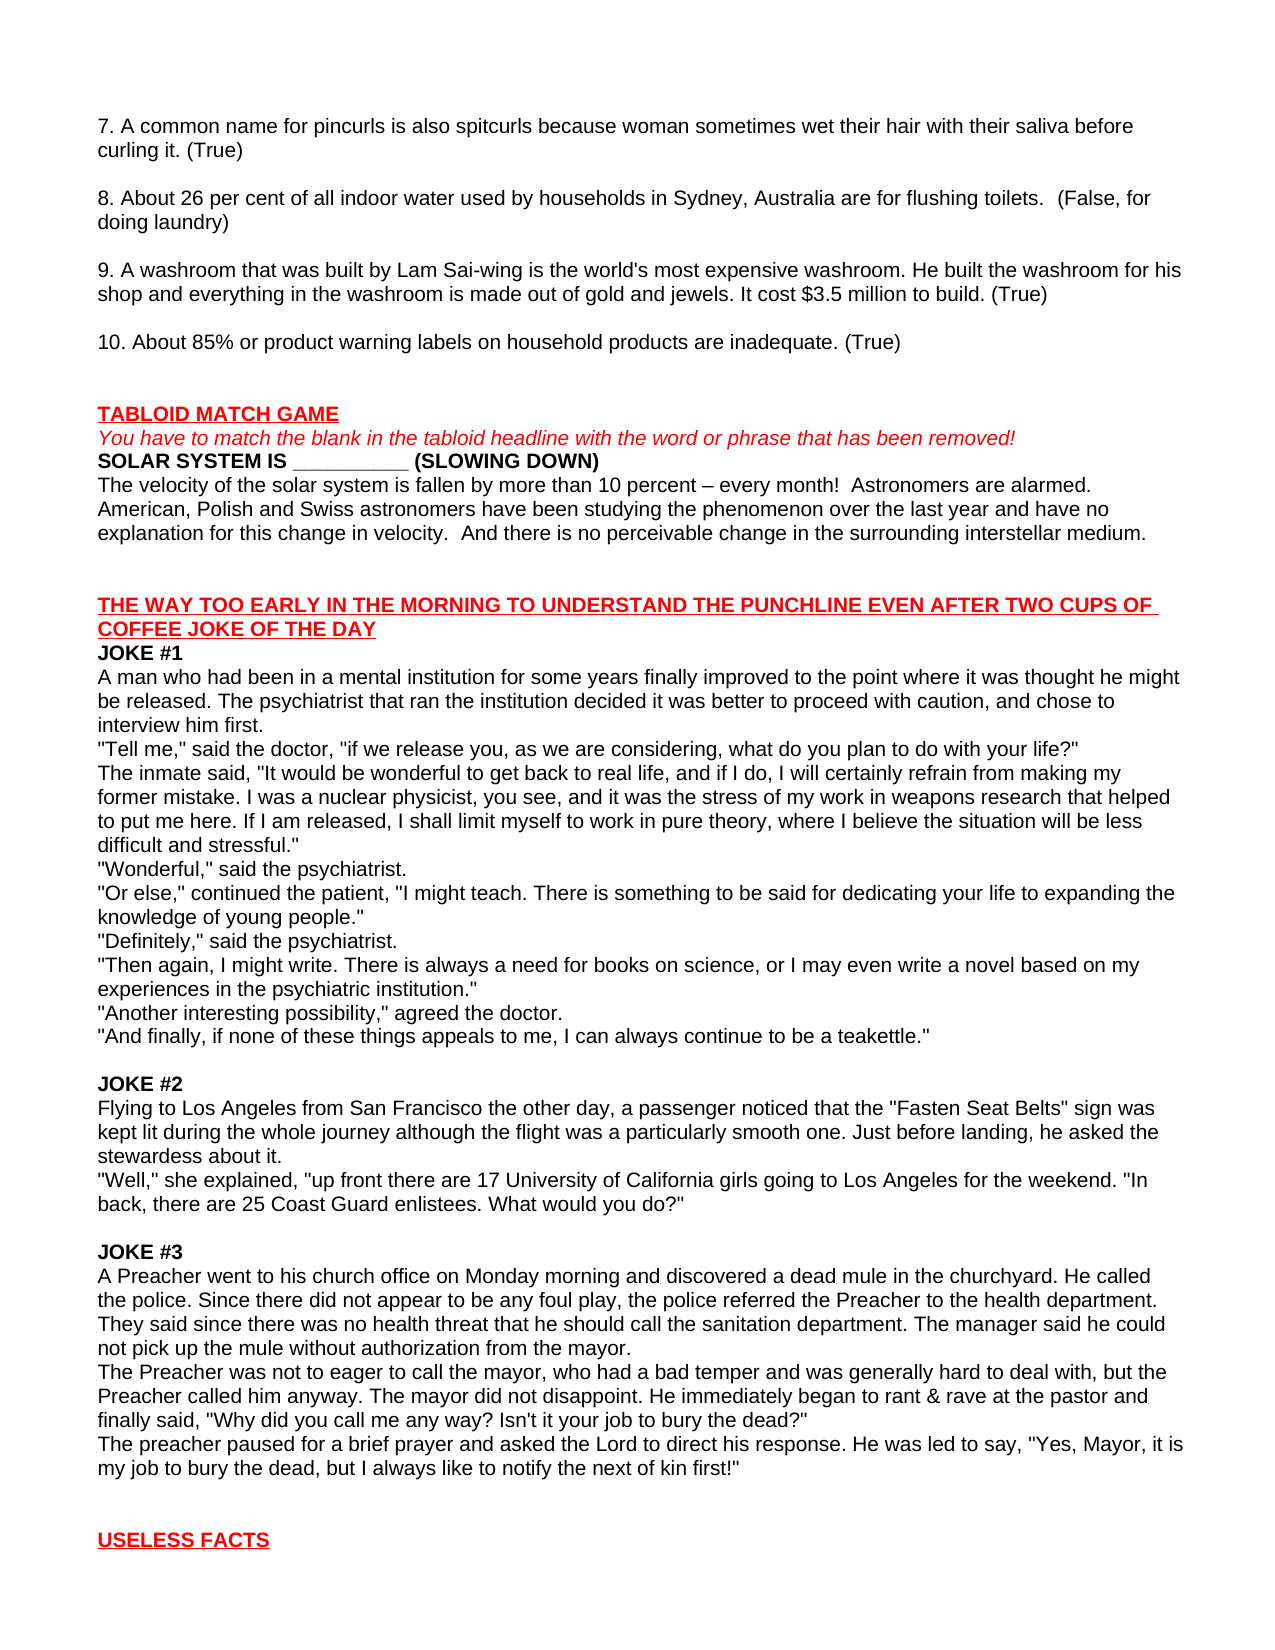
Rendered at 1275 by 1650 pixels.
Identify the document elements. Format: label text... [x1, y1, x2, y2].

text 7. A common name for pincurls is also spitcurls because woman sometimes wet their hair with their saliva before curling it. (True) [97, 114, 1185, 162]
text THE WAY TOO EARLY IN THE MORNING TO UNDERSTAND THE PUNCHLINE EVEN AFTER TWO CUPS OF COFFEE JOKE OF THE DAY [97, 593, 1185, 641]
text USELESS FACTS [97, 1527, 1185, 1551]
text JOKE #1 A man who had been in a mental institution for some years finally improved to the point where it was thought he might be released. The psychiatrist that ran the institution decided it was better to proceed with caution, and chose to interview him first. "Tell me," said the doctor, "if we release you, as we are considering, what do you plan to do with your life?" The inmate said, "It would be wonderful to get back to real life, and if I do, I will certainly refrain from making my former mistake. I was a nuclear physicist, you see, and it was the stress of my work in weapons research that helped to put me here. If I am released, I shall limit myself to work in pure theory, where I believe the situation will be less difficult and stressful." "Wonderful," said the psychiatrist. "Or else," continued the patient, "I might teach. There is something to be said for dedicating your life to expanding the knowledge of young people." "Definitely," said the psychiatrist. "Then again, I might write. There is always a need for books on science, or I may even write a novel based on my experiences in the psychiatric institution." "Another interesting possibility," agreed the doctor. "And finally, if none of these things appeals to me, I can always continue to be a teakettle." [97, 641, 1185, 1048]
text JOKE #2 Flying to Los Angeles from San Francisco the other day, a passenger noticed that the "Fasten Seat Belts" sign was kept lit during the whole journey although the flight was a particularly smooth one. Just before landing, he asked the stewardess about it. "Well," she explained, "up front there are 17 University of California girls going to Los Angeles for the weekend. "In back, there are 25 Coast Guard enlistees. What would you do?" [97, 1072, 1185, 1216]
text TABLOID MATCH GAME [97, 401, 1185, 425]
text You have to match the blank in the tabloid headline with the word or phrase that has been removed! [97, 425, 1185, 449]
text 8. About 26 per cent of all indoor water used by households in Sydney, Australia are for flushing toilets. (False, for doing laundry) [97, 186, 1185, 234]
text The velocity of the solar system is fallen by more than 10 percent – every month! Astronomers are alarmed. American, Polish and Swiss astronomers have been studying the phenomenon over the last year and have no explanation for this change in velocity. And there is no perceivable change in the surrounding interstellar medium. [97, 473, 1185, 545]
text 9. A washroom that was built by Lam Sai-wing is the world's most expensive washroom. He built the washroom for his shop and everything in the washroom is made out of gold and jewels. It cost $3.5 million to build. (True) [97, 258, 1185, 306]
text 10. About 85% or product warning labels on household products are inadequate. (True) [97, 329, 1185, 353]
text SOLAR SYSTEM IS __________ (SLOWING DOWN) [97, 449, 1185, 473]
text JOKE #3 A Preacher went to his church office on Monday morning and discovered a dead mule in the churchyard. He called the police. Since there did not appear to be any foul play, the police referred the Preacher to the health department. They said since there was no health threat that he should call the sanitation department. The manager said he could not pick up the mule without authorization from the mayor. The Preacher was not to eager to call the mayor, who had a bad temper and was generally hard to deal with, but the Preacher called him anyway. The mayor did not disappoint. He immediately began to rant & rave at the pastor and finally said, "Why did you call me any way? Isn't it your job to bury the dead?" The preacher paused for a brief prayer and asked the Lord to direct his response. He was led to say, "Yes, Mayor, it is my job to bury the dead, but I always like to notify the next of kin first!" [97, 1240, 1185, 1479]
